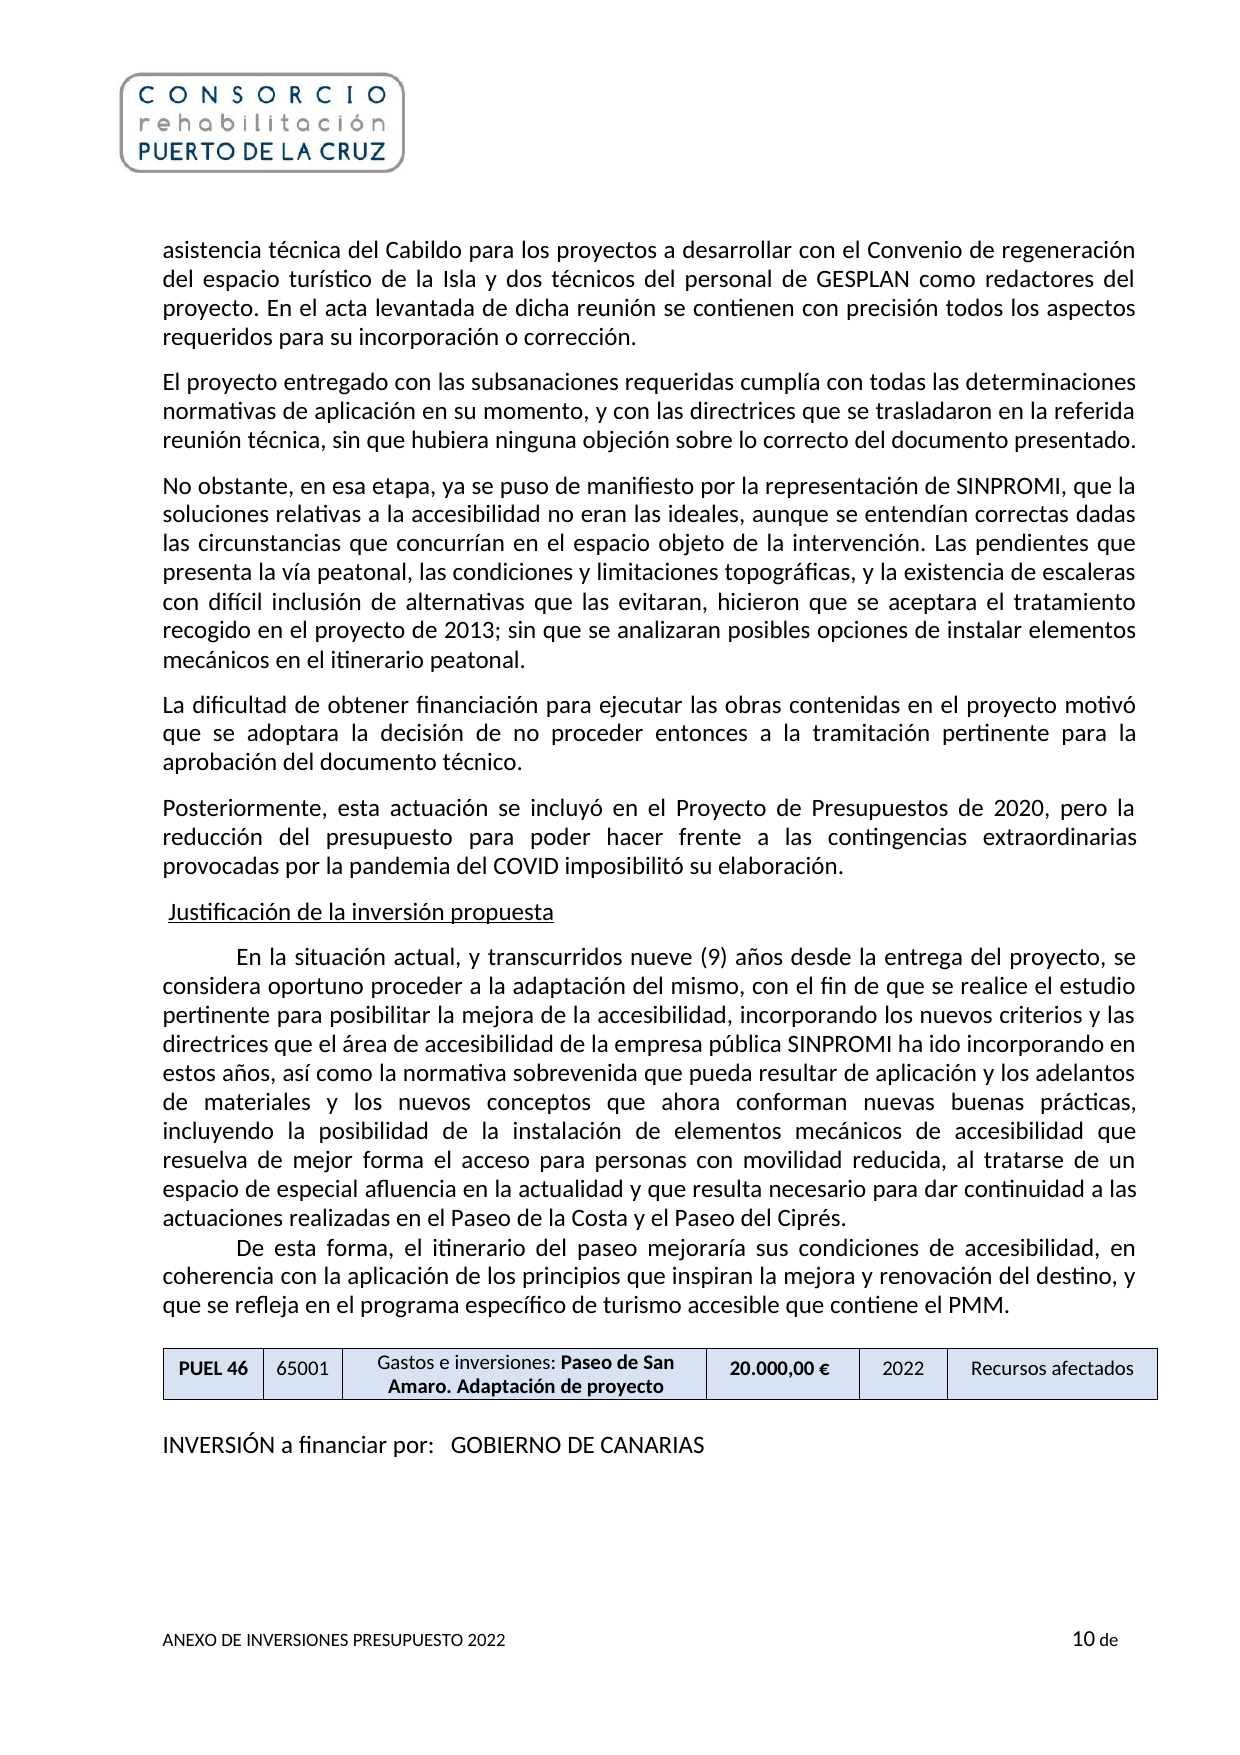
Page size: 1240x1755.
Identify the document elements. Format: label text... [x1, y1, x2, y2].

text De esta forma, el itinerario del paseo mejoraría sus condiciones de accesibilidad, en coherencia con la aplicación de los principios que inspiran la mejora y renovación del destino, y que se refleja en el programa específico de turismo accesible que contiene el PMM. [162, 1233, 1137, 1320]
text Posteriormente, esta actuación se incluyó en el Proyecto de Presupuestos de 2020, pero la reducción del presupuesto para poder hacer frente a las contingencias extraordinarias provocadas por la pandemia del COVID imposibilitó su elaboración. [162, 793, 1137, 880]
text asistencia técnica del Cabildo para los proyectos a desarrollar con el Convenio de regeneración del espacio turístico de la Isla y dos técnicos del personal de GESPLAN como redactores del proyecto. En el acta levantada de dicha reunión se contienen con precisión todos los aspectos requeridos para su incorporación o corrección. [162, 235, 1137, 351]
text INVERSIÓN a financiar por: GOBIERNO DE CANARIAS [162, 1429, 1169, 1459]
text No obstante, en esa etapa, ya se puso de manifiesto por la representación de SINPROMI, que la soluciones relativas a la accesibilidad no eran las ideales, aunque se entendían correctas dadas las circunstancias que concurrían en el espacio objeto de la intervención. Las pendientes que presenta la vía peatonal, las condiciones y limitaciones topográficas, y la existencia de escaleras con difícil inclusión de alternativas que las evitaran, hicieron que se aceptara el tratamiento recogido en el proyecto de 2013; sin que se analizaran posibles opciones de instalar elementos mecánicos en el itinerario peatonal. [162, 471, 1137, 674]
table_header 65001 [264, 1349, 342, 1399]
table_header PUEL 46 [164, 1349, 263, 1399]
text La dificultad de obtener financiación para ejecutar las obras contenidas en el proyecto motivó que se adoptara la decisión de no proceder entonces a la tramitación pertinente para la aprobación del documento técnico. [162, 690, 1137, 777]
text El proyecto entregado con las subsanaciones requeridas cumplía con todas las determinaciones normativas de aplicación en su momento, y con las directrices que se trasladaron en la referida reunión técnica, sin que hubiera ninguna objeción sobre lo correcto del documento presentado. [162, 367, 1137, 454]
table_header 2022 [860, 1349, 947, 1399]
text En la situación actual, y transcurridos nueve (9) años desde la entrega del proyecto, se considera oportuno proceder a la adaptación del mismo, con el fin de que se realice el estudio pertinente para posibilitar la mejora de la accesibilidad, incorporando los nuevos criterios y las directrices que el área de accesibilidad de la empresa pública SINPROMI ha ido incorporando en estos años, así como la normativa sobrevenida que pueda resultar de aplicación y los adelantos de materiales y los nuevos conceptos que ahora conforman nuevas buenas prácticas, incluyendo la posibilidad de la instalación de elementos mecánicos de accesibilidad que resuelva de mejor forma el acceso para personas con movilidad reducida, al tratarse de un espacio de especial afluencia en la actualidad y que resulta necesario para dar continuidad a las actuaciones realizadas en el Paseo de la Costa y el Paseo del Ciprés. [162, 942, 1137, 1233]
table_header Gastos e inversiones: Paseo de San Amaro. Adaptación de proyecto [343, 1349, 706, 1399]
table_header Recursos afectados [948, 1349, 1157, 1399]
text Justificación de la inversión propuesta [168, 896, 1169, 926]
table_header 20.000,00 € [707, 1349, 859, 1399]
